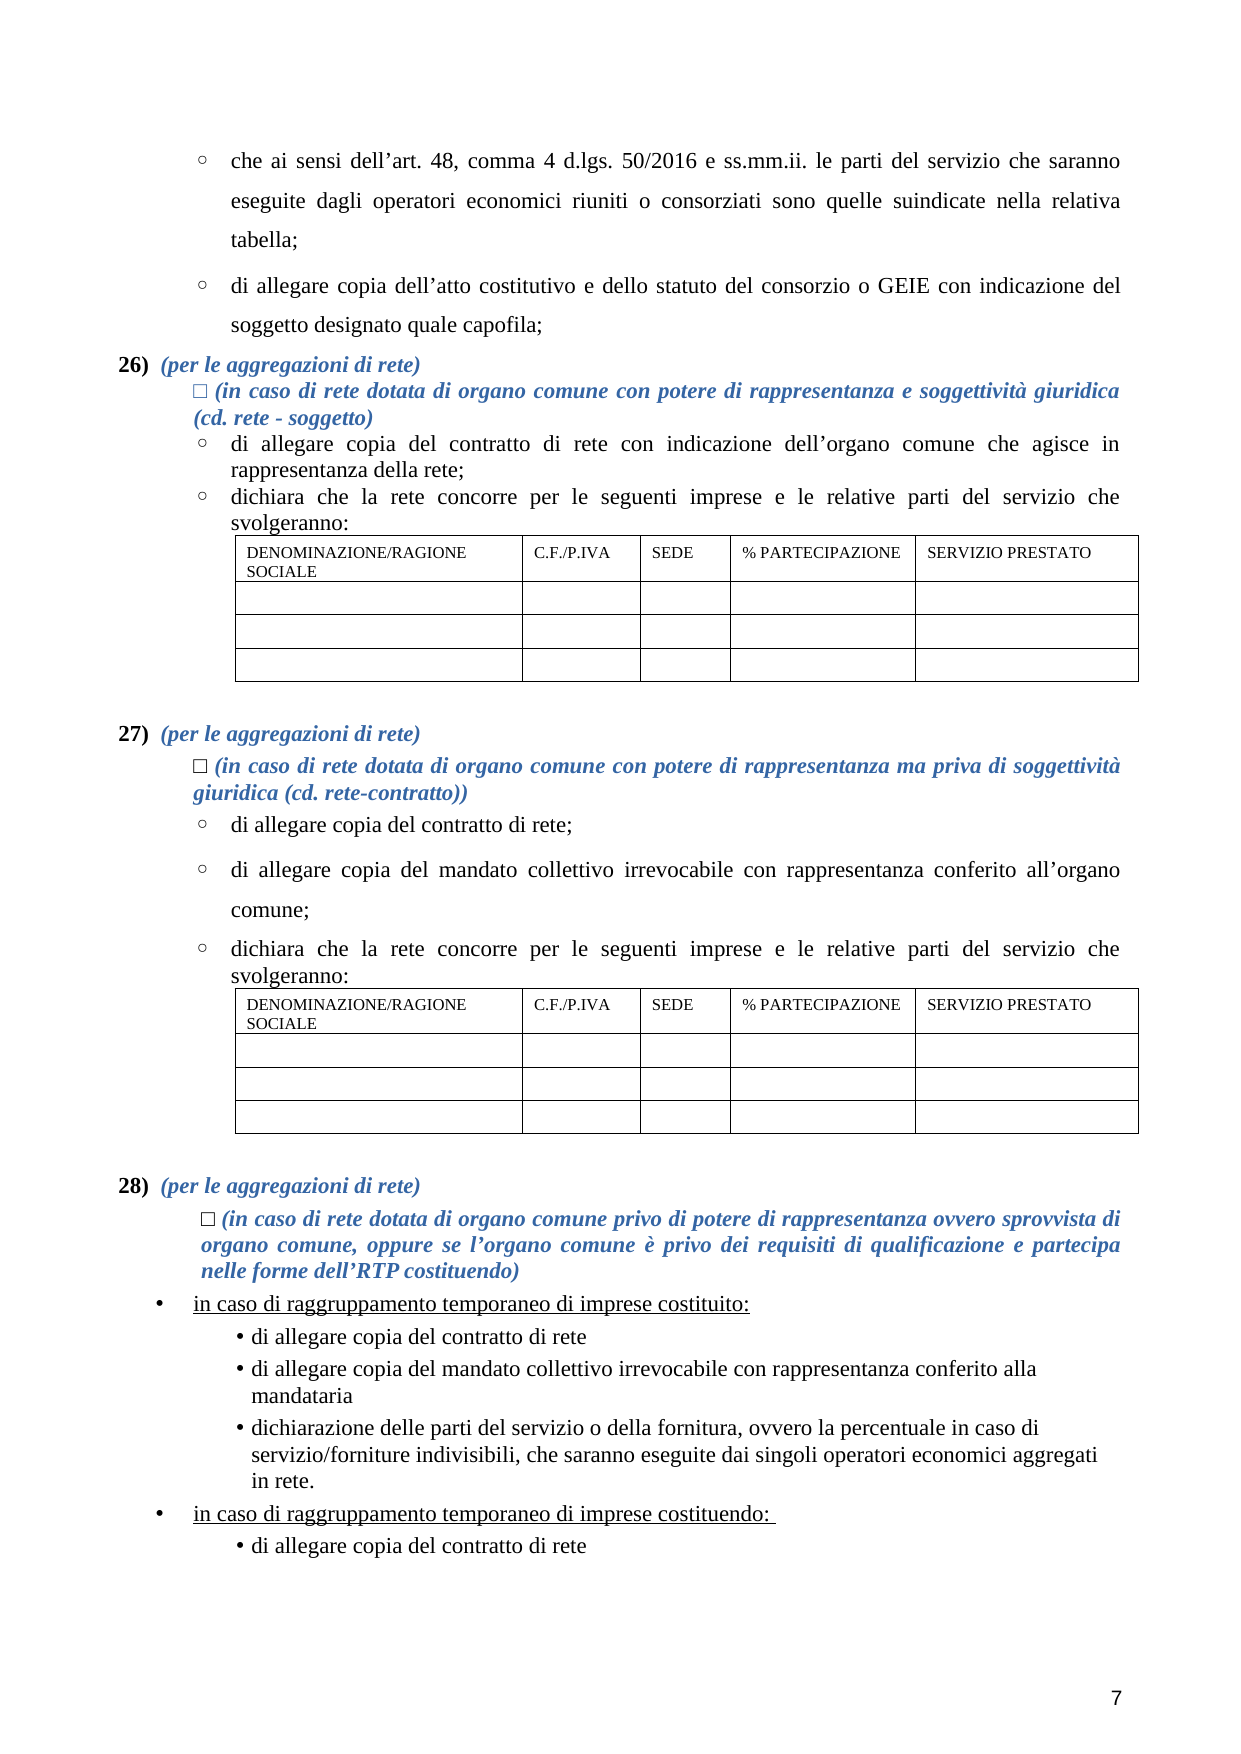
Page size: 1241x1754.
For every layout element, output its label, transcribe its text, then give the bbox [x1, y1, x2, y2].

table_cell [731, 582, 915, 614]
text □ (in caso di rete dotata di organo comune privo di potere di rappresentanza ovvero sprovvista di organo comune, oppure se l’organo comune è privo dei requisiti di qualificazione e partecipa nelle forme dell’RTP costituendo) [201, 1205, 1122, 1284]
list in caso di raggruppamento temporaneo di imprese costituendo: [156, 1500, 1122, 1526]
list di allegare copia del contratto di rete [236, 1532, 1122, 1559]
list di allegare copia del mandato collettivo irrevocabile con rappresentanza conferito alla mandataria [236, 1355, 1122, 1408]
table_cell [236, 1101, 522, 1133]
table_cell [641, 1034, 730, 1067]
table_header DENOMINAZIONE/RAGIONE SOCIALE [236, 989, 522, 1033]
list di allegare copia del contratto di rete; [193, 811, 1122, 837]
table_cell [236, 582, 522, 614]
table_cell [236, 649, 522, 681]
table_cell [731, 1068, 915, 1100]
text 28) (per le aggregazioni di rete) [118, 1173, 1122, 1199]
table_cell [916, 615, 1138, 647]
table_cell [916, 1068, 1138, 1100]
table_cell [641, 582, 730, 614]
table_cell [916, 582, 1138, 614]
table_cell [731, 649, 915, 681]
table_cell [236, 1034, 522, 1067]
table_cell [641, 1101, 730, 1133]
table_cell [731, 615, 915, 647]
table_cell [236, 1068, 522, 1100]
table_cell [523, 1101, 640, 1133]
list di allegare copia dell’atto costitutivo e dello statuto del consorzio o GEIE con indicazione del soggetto designato quale capofila; [193, 272, 1122, 338]
table_header C.F./P.IVA [523, 536, 640, 581]
table_header DENOMINAZIONE/RAGIONE SOCIALE [236, 536, 522, 581]
table_cell [641, 649, 730, 681]
table_cell [731, 1101, 915, 1133]
table_cell [523, 1068, 640, 1100]
table_header C.F./P.IVA [523, 989, 640, 1033]
table_header SEDE [641, 536, 730, 581]
table_header % PARTECIPAZIONE [731, 536, 915, 581]
text □ (in caso di rete dotata di organo comune con potere di rappresentanza e soggettività giuridica (cd. rete - soggetto) [193, 377, 1122, 430]
table_cell [641, 615, 730, 647]
list di allegare copia del contratto di rete con indicazione dell’organo comune che agisce in rappresentanza della rete; [193, 430, 1122, 483]
text 27) (per le aggregazioni di rete) [118, 720, 1122, 746]
list di allegare copia del mandato collettivo irrevocabile con rappresentanza conferito all’organo comune; [193, 856, 1122, 922]
table_cell [731, 1034, 915, 1067]
table_cell [916, 1034, 1138, 1067]
text □ (in caso di rete dotata di organo comune con potere di rappresentanza ma priva di soggettività giuridica (cd. rete-contratto)) [193, 752, 1122, 805]
table_cell [236, 615, 522, 647]
table_cell [641, 1068, 730, 1100]
list dichiarazione delle parti del servizio o della fornitura, ovvero la percentuale in caso di servizio/forniture indivisibili, che saranno eseguite dai singoli operatori economici aggregati in rete. [236, 1414, 1122, 1493]
list dichiara che la rete concorre per le seguenti imprese e le relative parti del servizio che svolgeranno: [193, 935, 1122, 988]
table_header % PARTECIPAZIONE [731, 989, 915, 1033]
list in caso di raggruppamento temporaneo di imprese costituito: [156, 1290, 1122, 1317]
table_cell [523, 649, 640, 681]
table_header SERVIZIO PRESTATO [916, 989, 1138, 1033]
list dichiara che la rete concorre per le seguenti imprese e le relative parti del servizio che svolgeranno: [193, 483, 1122, 535]
table_cell [916, 649, 1138, 681]
table_cell [523, 1034, 640, 1067]
table_cell [523, 582, 640, 614]
list di allegare copia del contratto di rete [236, 1323, 1122, 1349]
text 26) (per le aggregazioni di rete) [118, 351, 1122, 377]
table_cell [916, 1101, 1138, 1133]
table_header SERVIZIO PRESTATO [916, 536, 1138, 581]
list che ai sensi dell’art. 48, comma 4 d.lgs. 50/2016 e ss.mm.ii. le parti del servizio che saranno eseguite dagli operatori economici riuniti o consorziati sono quelle suindicate nella relativa tabella; [193, 148, 1122, 253]
table_header SEDE [641, 989, 730, 1033]
table_cell [523, 615, 640, 647]
